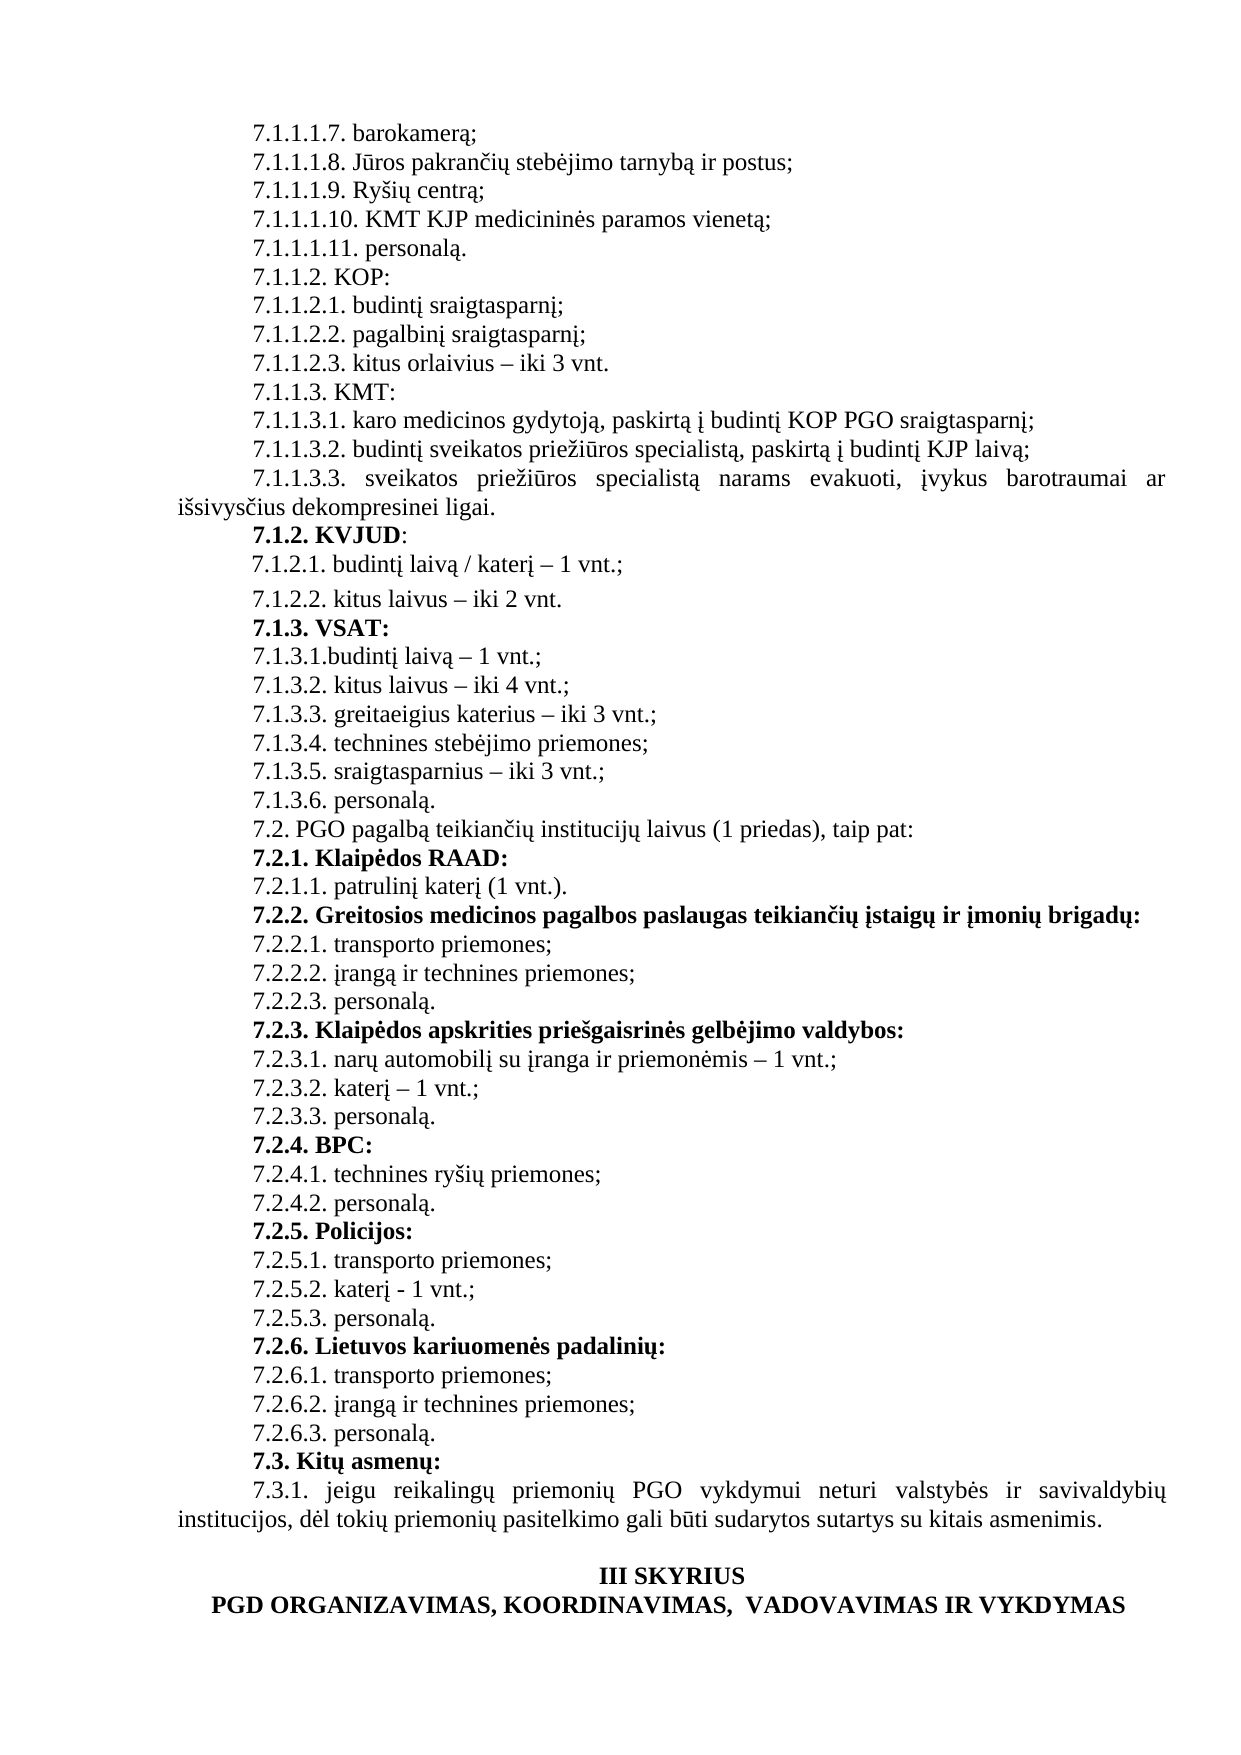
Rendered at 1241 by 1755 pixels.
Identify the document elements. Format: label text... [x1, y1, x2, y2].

text 7.2.2.1. transporto priemones; [177, 929, 1166, 958]
text 7.2.4.1. technines ryšių priemones; [177, 1159, 1166, 1188]
text 7.1.2. KVJUD: [215, 521, 1166, 549]
text 7.2.6.3. personalą. [177, 1418, 1166, 1446]
text 7.1.2.1. budintį laivą / katerį – 1 vnt.; [177, 549, 1166, 578]
text 7.2.6.2. įrangą ir technines priemones; [177, 1389, 1166, 1418]
text 7.1.1.3.2. budintį sveikatos priežiūros specialistą, paskirtą į budintį KJP laivą; [215, 434, 1166, 463]
text 7.2.5.1. transporto priemones; [177, 1245, 1166, 1274]
text 7.1.2.2. kitus laivus – iki 2 vnt. [214, 584, 1166, 613]
text 7.2.3.1. narų automobilį su įranga ir priemonėmis – 1 vnt.; [177, 1044, 1166, 1073]
text 7.2.6.1. transporto priemones; [177, 1360, 1166, 1389]
text 7.2.2.2. įrangą ir technines priemones; [177, 958, 1166, 986]
text 7.1.3.6. personalą. [215, 785, 1166, 814]
text 7.1.1.2.2. pagalbinį sraigtasparnį; [215, 319, 1166, 348]
text 7.2.2.3. personalą. [177, 986, 1166, 1015]
text 7.1.3.3. greitaeigius katerius – iki 3 vnt.; [215, 699, 1166, 728]
text 7.1.1.1.10. KMT KJP medicininės paramos vienetą; [177, 204, 1166, 233]
text 7.2. PGO pagalbą teikiančių institucijų laivus (1 priedas), taip pat: [215, 814, 1166, 843]
text III SKYRIUS [177, 1561, 1166, 1590]
text 7.2.3. Klaipėdos apskrities priešgaisrinės gelbėjimo valdybos: [177, 1015, 1166, 1044]
text 7.1.3.5. sraigtasparnius – iki 3 vnt.; [215, 756, 1166, 785]
text 7.1.1.2. KOP: [215, 262, 1166, 291]
text 7.2.3.2. katerį – 1 vnt.; [177, 1073, 1166, 1101]
text 7.1.1.1.9. Ryšių centrą; [177, 176, 1166, 204]
text 7.1.1.3.1. karo medicinos gydytoją, paskirtą į budintį KOP PGO sraigtasparnį; [215, 406, 1166, 434]
text 7.1.3. VSAT: [215, 613, 1166, 641]
text 7.2.5.3. personalą. [177, 1303, 1166, 1331]
text 7.3.1. jeigu reikalingų priemonių PGO vykdymui neturi valstybės ir savivaldybių institucijos, dėl tokių priemonių pasitelkimo gali būti sudarytos sutartys su kitais asmenimis. [177, 1475, 1166, 1533]
text 7.1.1.1.7. barokamerą; [177, 118, 1166, 147]
text 7.1.1.2.1. budintį sraigtasparnį; [177, 291, 1166, 319]
text 7.2.3.3. personalą. [177, 1101, 1166, 1130]
text 7.2.2. Greitosios medicinos pagalbos paslaugas teikiančių įstaigų ir įmonių brigadų: [177, 900, 1166, 929]
text 7.1.1.1.8. Jūros pakrančių stebėjimo tarnybą ir postus; [177, 147, 1166, 176]
text 7.1.3.2. kitus laivus – iki 4 vnt.; [215, 670, 1166, 699]
text 7.3. Kitų asmenų: [177, 1446, 1166, 1475]
text 7.1.3.1.budintį laivą – 1 vnt.; [215, 641, 1166, 670]
text PGD ORGANIZAVIMAS, KOORDINAVIMAS, VADOVAVIMAS IR VYKDYMAS [177, 1590, 1166, 1619]
text 7.2.1.1. patrulinį katerį (1 vnt.). [215, 871, 1166, 900]
text 7.2.4. BPC: [177, 1130, 1166, 1159]
text 7.2.1. Klaipėdos RAAD: [215, 843, 1166, 871]
text 7.1.3.4. technines stebėjimo priemones; [215, 728, 1166, 756]
text 7.2.5. Policijos: [177, 1216, 1166, 1245]
text 7.1.1.2.3. kitus orlaivius – iki 3 vnt. [215, 348, 1166, 377]
text 7.1.1.3. KMT: [215, 377, 1166, 406]
text 7.1.1.3.3. sveikatos priežiūros specialistą narams evakuoti, įvykus barotraumai ar išsivysčius dekompresinei ligai. [177, 463, 1166, 521]
text 7.2.5.2. katerį - 1 vnt.; [177, 1274, 1166, 1303]
text 7.2.6. Lietuvos kariuomenės padalinių: [177, 1331, 1166, 1360]
text 7.2.4.2. personalą. [177, 1188, 1166, 1216]
text 7.1.1.1.11. personalą. [177, 233, 1166, 262]
